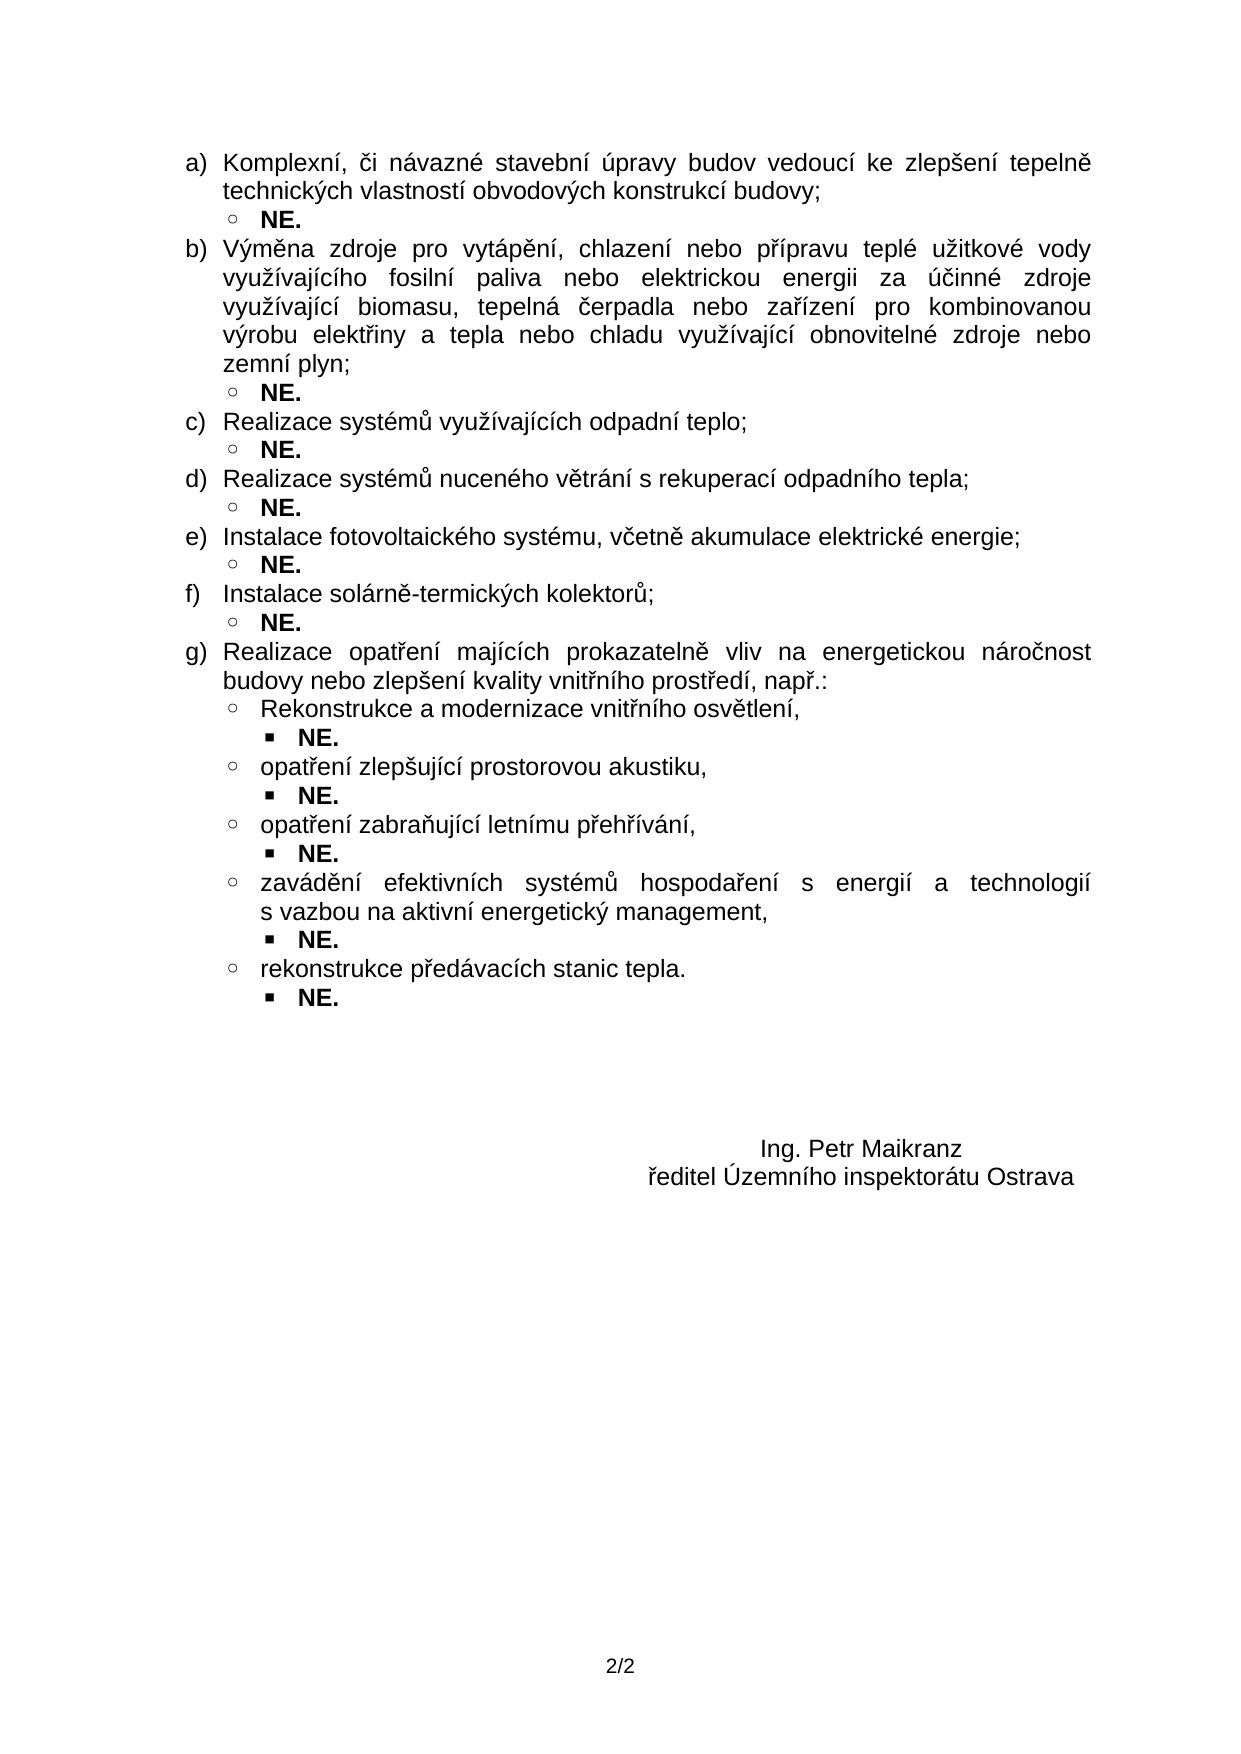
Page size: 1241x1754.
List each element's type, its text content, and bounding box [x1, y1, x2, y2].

text Ing. Petr Maikranz [629, 1134, 1093, 1162]
list NE. [260, 839, 1093, 868]
list Výměna zdroje pro vytápění, chlazení nebo přípravu teplé užitkové vody využívajícího fosilní paliva nebo elektrickou energii za účinné zdroje využívající biomasu, tepelná čerpadla nebo zařízení pro kombinovanou výrobu elektřiny a tepla nebo chladu využívající obnovitelné zdroje nebo zemní plyn; [185, 234, 1093, 378]
list NE. [260, 723, 1093, 752]
list Rekonstrukce a modernizace vnitřního osvětlení, [223, 694, 1093, 723]
list NE. [223, 205, 1093, 234]
list opatření zabraňující letnímu přehřívání, [223, 810, 1093, 839]
list Realizace systémů nuceného větrání s rekuperací odpadního tepla; [185, 464, 1093, 493]
list opatření zlepšující prostorovou akustiku, [223, 752, 1093, 781]
list NE. [260, 983, 1093, 1012]
list NE. [223, 378, 1093, 407]
list Instalace fotovoltaického systému, včetně akumulace elektrické energie; [185, 522, 1093, 551]
list NE. [223, 608, 1093, 637]
list NE. [260, 925, 1093, 954]
list NE. [223, 493, 1093, 522]
list NE. [223, 435, 1093, 464]
list Instalace solárně-termických kolektorů; [185, 579, 1093, 608]
list Komplexní, či návazné stavební úpravy budov vedoucí ke zlepšení tepelně technických vlastností obvodových konstrukcí budovy; [185, 148, 1093, 205]
list NE. [260, 781, 1093, 810]
list Realizace systémů využívajících odpadní teplo; [185, 407, 1093, 435]
text ředitel Územního inspektorátu Ostrava [629, 1162, 1093, 1191]
list NE. [223, 551, 1093, 579]
list rekonstrukce předávacích stanic tepla. [223, 954, 1093, 983]
list Realizace opatření majících prokazatelně vliv na energetickou náročnost budovy nebo zlepšení kvality vnitřního prostředí, např.: [185, 637, 1093, 694]
list zavádění efektivních systémů hospodaření s energií a technologií s vazbou na aktivní energetický management, [223, 868, 1093, 925]
